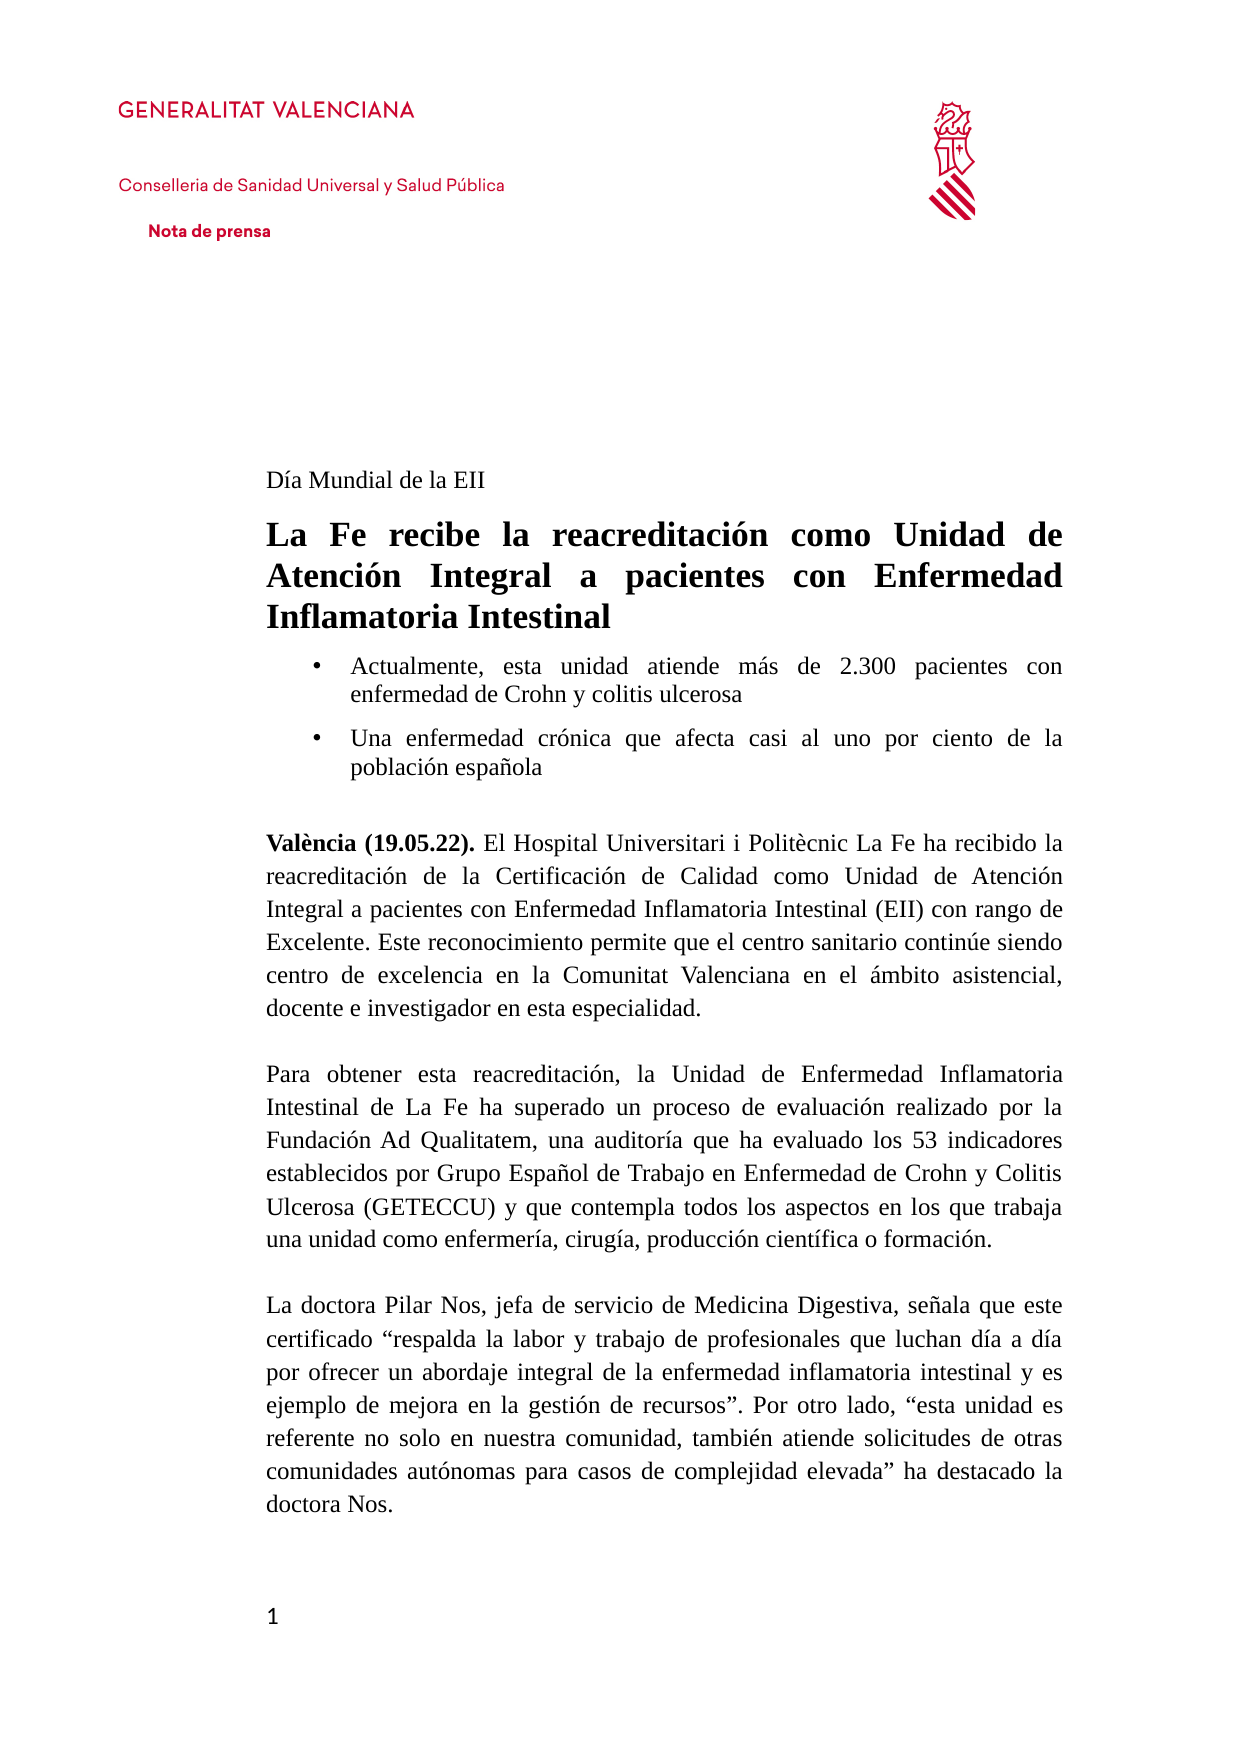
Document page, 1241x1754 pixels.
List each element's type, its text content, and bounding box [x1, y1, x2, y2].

text València (19.05.22). El Hospital Universitari i Politècnic La Fe ha recibido la reacreditación de la Certificación de Calidad como Unidad de Atención Integral a pacientes con Enfermedad Inflamatoria Intestinal (EII) con rango de Excelente. Este reconocimiento permite que el centro sanitario continúe siendo centro de excelencia en la Comunitat Valenciana en el ámbito asistencial, docente e investigador en esta especialidad. [266, 828, 1064, 1022]
picture [118, 101, 976, 241]
text La Fe recibe la reacreditación como Unidad de Atención Integral a pacientes con Enfermedad Inflamatoria Intestinal [266, 513, 1064, 636]
text Día Mundial de la EII [266, 466, 1064, 494]
list Actualmente, esta unidad atiende más de 2.300 pacientes con enfermedad de Crohn y colitis ulcerosa [313, 651, 1064, 708]
list Una enfermedad crónica que afecta casi al uno por ciento de la población española [313, 723, 1064, 781]
text Para obtener esta reacreditación, la Unidad de Enfermedad Inflamatoria Intestinal de La Fe ha superado un proceso de evaluación realizado por la Fundación Ad Qualitatem, una auditoría que ha evaluado los 53 indicadores establecidos por Grupo Español de Trabajo en Enfermedad de Crohn y Colitis Ulcerosa (GETECCU) y que contempla todos los aspectos en los que trabaja una unidad como enfermería, cirugía, producción científica o formación. [266, 1059, 1064, 1253]
text La doctora Pilar Nos, jefa de servicio de Medicina Digestiva, señala que este certificado “respalda la labor y trabajo de profesionales que luchan día a día por ofrecer un abordaje integral de la enfermedad inflamatoria intestinal y es ejemplo de mejora en la gestión de recursos”. Por otro lado, “esta unidad es referente no solo en nuestra comunidad, también atiende solicitudes de otras comunidades autónomas para casos de complejidad elevada” ha destacado la doctora Nos. [266, 1291, 1064, 1517]
